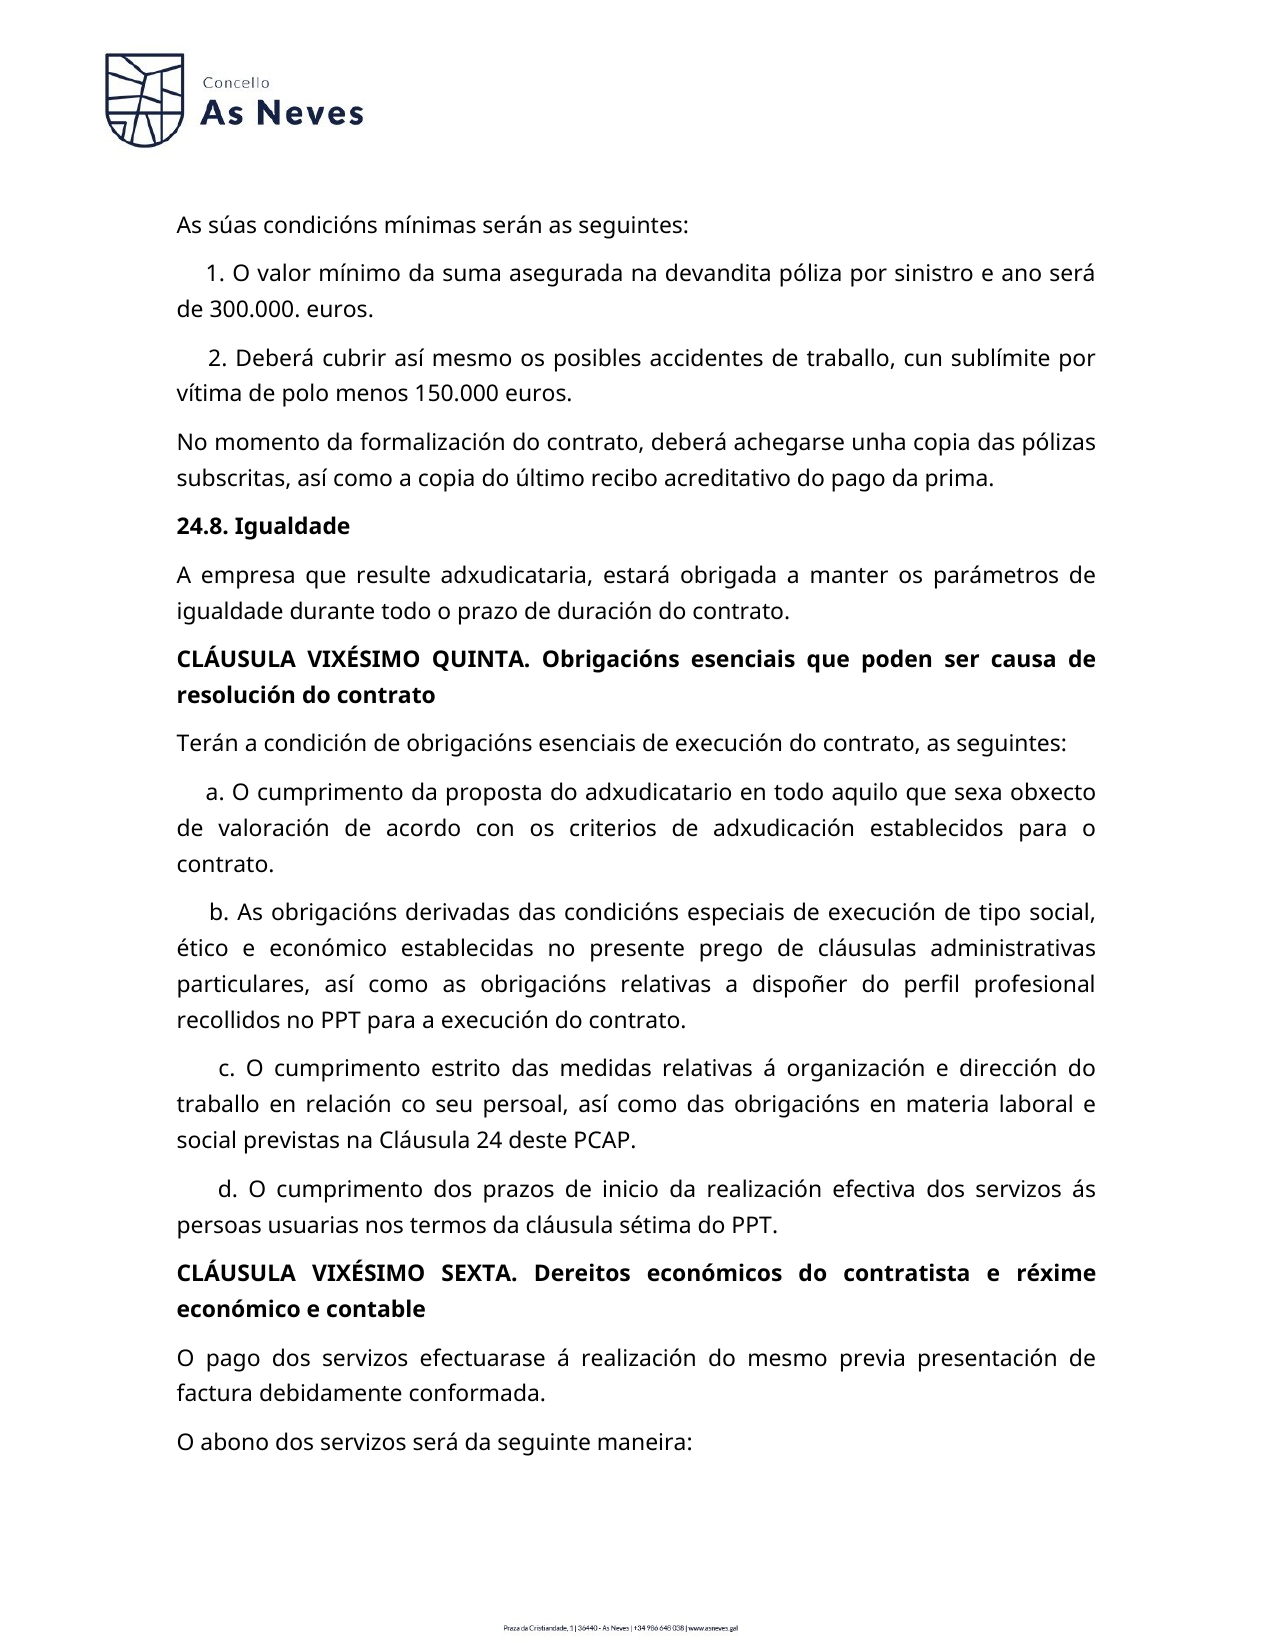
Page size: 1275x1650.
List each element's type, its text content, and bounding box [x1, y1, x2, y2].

text 24.8. Igualdade [176, 510, 1097, 541]
text No momento da formalización do contrato, deberá achegarse unha copia das pólizas subscritas, así como a copia do último recibo acreditativo do pago da prima. [176, 426, 1097, 493]
text O abono dos servizos será da seguinte maneira: [176, 1426, 1097, 1457]
text CLÁUSULA VIXÉSIMO SEXTA. Dereitos económicos do contratista e réxime económico e contable [176, 1257, 1097, 1324]
text 2. Deberá cubrir así mesmo os posibles accidentes de traballo, cun sublímite por vítima de polo menos 150.000 euros. [176, 341, 1097, 409]
text d. O cumprimento dos prazos de inicio da realización efectiva dos servizos ás persoas usuarias nos termos da cláusula sétima do PPT. [176, 1173, 1097, 1240]
text A empresa que resulte adxudicataria, estará obrigada a manter os parámetros de igualdade durante todo o prazo de duración do contrato. [176, 559, 1097, 626]
text c. O cumprimento estrito das medidas relativas á organización e dirección do traballo en relación co seu persoal, así como das obrigacións en materia laboral e social previstas na Cláusula 24 deste PCAP. [176, 1052, 1097, 1156]
text 1. O valor mínimo da suma asegurada na devandita póliza por sinistro e ano será de 300.000. euros. [176, 257, 1097, 324]
text a. O cumprimento da proposta do adxudicatario en todo aquilo que sexa obxecto de valoración de acordo con os criterios de adxudicación establecidos para o contrato. [176, 776, 1097, 879]
text Terán a condición de obrigacións esenciais de execución do contrato, as seguintes: [176, 727, 1097, 759]
text O pago dos servizos efectuarase á realización do mesmo previa presentación de factura debidamente conformada. [176, 1341, 1097, 1409]
text CLÁUSULA VIXÉSIMO QUINTA. Obrigacións esenciais que poden ser causa de resolución do contrato [176, 643, 1097, 710]
picture [104, 43, 367, 157]
text b. As obrigacións derivadas das condicións especiais de execución de tipo social, ético e económico establecidas no presente prego de cláusulas administrativas particulares, así como as obrigacións relativas a dispoñer do perfil profesional recollidos no PPT para a execución do contrato. [176, 896, 1097, 1035]
picture [177, 1606, 1063, 1650]
text As súas condicións mínimas serán as seguintes: [176, 209, 1097, 240]
